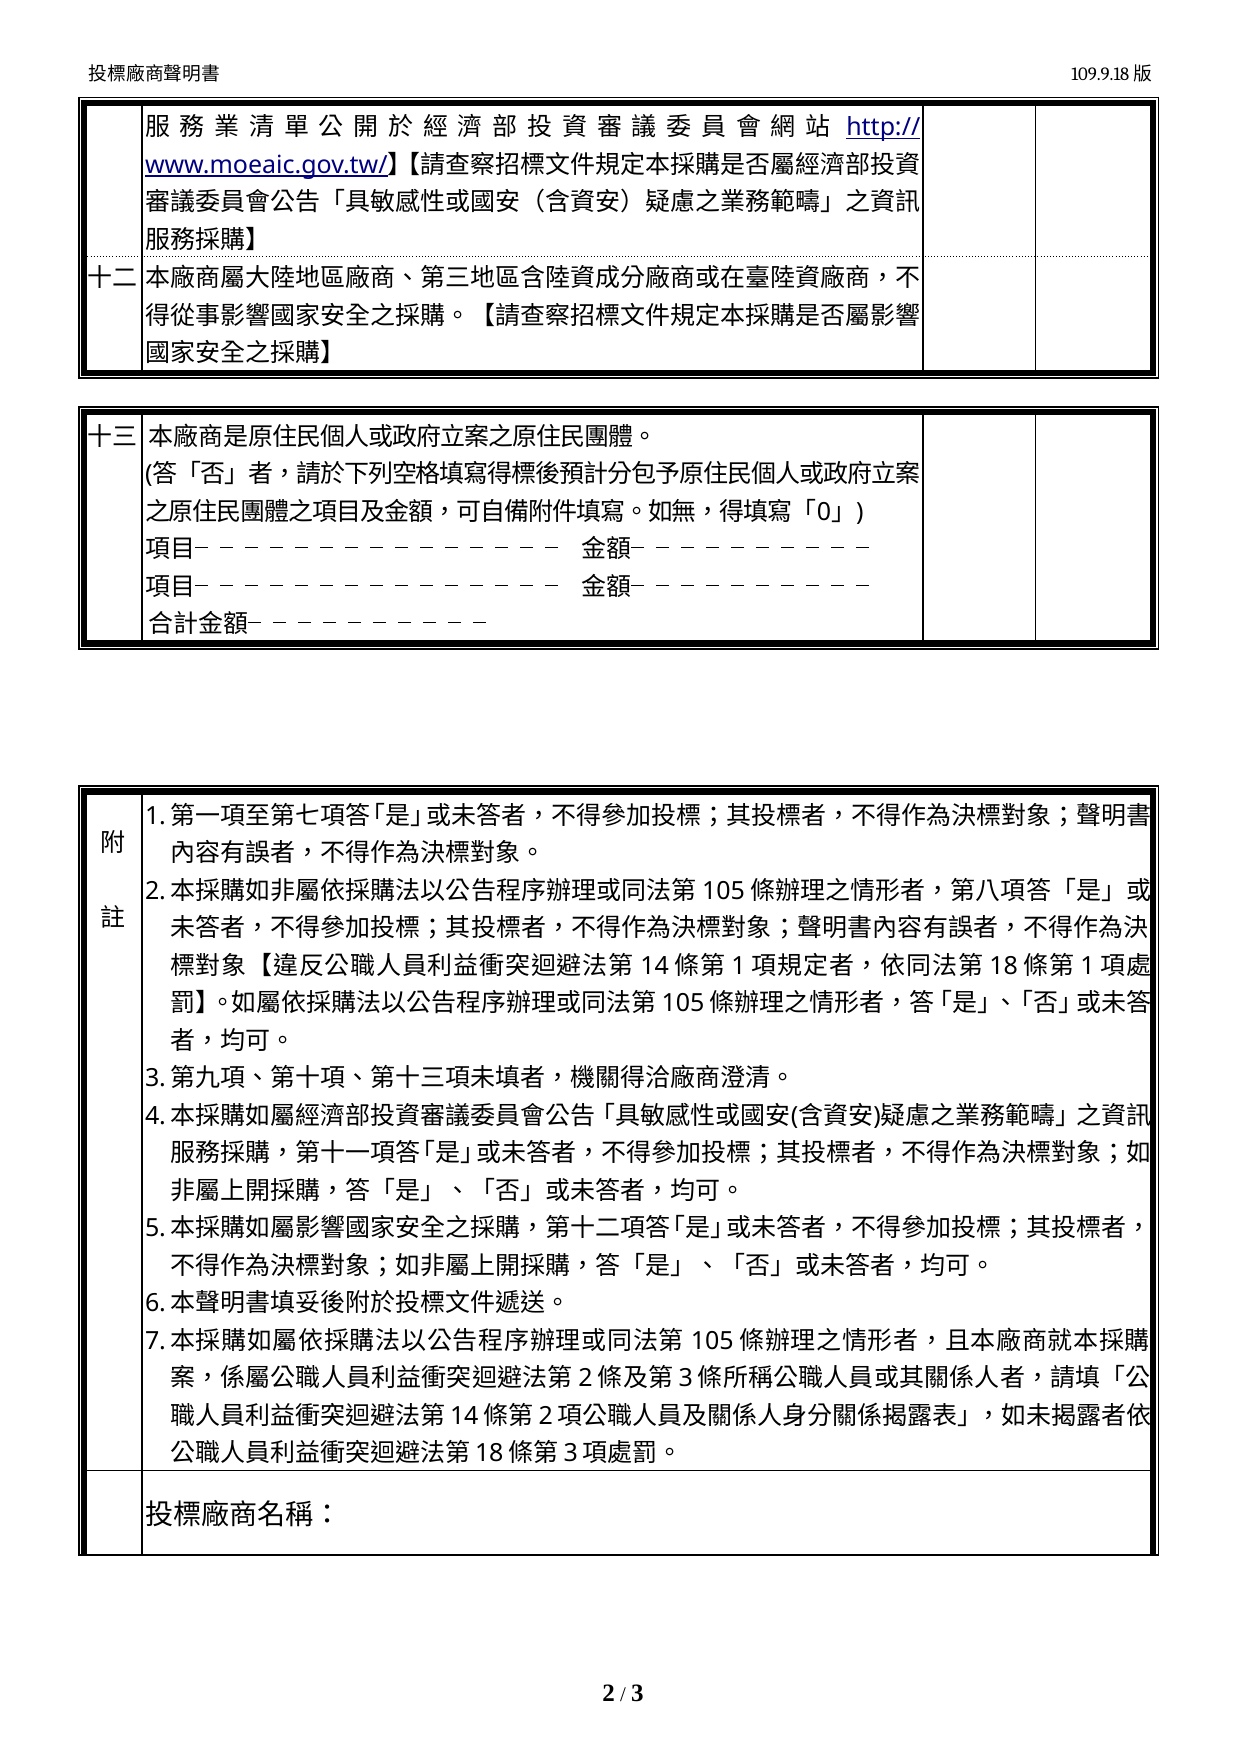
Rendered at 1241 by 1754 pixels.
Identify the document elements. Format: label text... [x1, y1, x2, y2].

table_header 十三 [87, 415, 141, 640]
table_cell 投標廠商名稱： [143, 1471, 1150, 1554]
table_header 附 註 [87, 795, 141, 1469]
table_cell [924, 256, 1035, 369]
table_header 第一項至第七項答「是」或未答者，不得參加投標；其投標者，不得作為決標對象；聲明書內容有誤者，不得作為決標對象。 本採購如非屬依採購法以公告程序辦理或同法第105條辦理之情形者，第八項答「是」或未答者，不得參加投標；其投標者，不得作為決標對象；聲明書內容有誤者，不得作為決標對象【違反公職人員利益衝突迴避法第14條第1項規定者，依同法第18條第1項處罰】。如屬依採購法以公告程序辦理或同法第105條辦理之情形者，答「是」、「否」或未答者，均可。 第九項、第十項、第十三項未填者，機關得洽廠商澄清。 本採購如屬經濟部投資審議委員會公告「具敏感性或國安(含資安)疑慮之業務範疇」之資訊服務採購，第十一項答「是」或未答者，不得參加投標；其投標者，不得作為決標對象；如非屬上開採購，答「是」、「否」或未答者，均可。 本採購如屬影響國家安全之採購，第十二項答「是」或未答者，不得參加投標；其投標者，不得作為決標對象；如非屬上開採購，答「是」、「否」或未答者，均可。 本聲明書填妥後附於投標文件遞送。 本採購如屬依採購法以公告程序辦理或同法第105條辦理之情形者，且本廠商就本採購案，係屬公職人員利益衝突迴避法第2條及第3條所稱公職人員或其關係人者，請填「公職人員利益衝突迴避法第14條第2項公職人員及關係人身分關係揭露表」，如未揭露者依公職人員利益衝突迴避法第18條第3項處罰。 [143, 795, 1150, 1469]
table_header [1036, 106, 1150, 256]
table_header 本廠商是原住民個人或政府立案之原住民團體。 (答「否」者，請於下列空格填寫得標後預計分包予原住民個人或政府立案之原住民團體之項目及金額，可自備附件填寫。如無，得填寫「0」) 項目╴╴╴╴╴╴╴╴╴╴╴╴╴╴╴ 金額╴╴╴╴╴╴╴╴╴╴ 項目╴╴╴╴╴╴╴╴╴╴╴╴╴╴╴ 金額╴╴╴╴╴╴╴╴╴╴ 合計金額╴╴╴╴╴╴╴╴╴╴ [143, 415, 922, 640]
table_header 十一 [87, 106, 141, 256]
table_header [1036, 415, 1150, 640]
table_cell [87, 1471, 141, 1554]
table_header [924, 106, 1035, 256]
table_cell [1036, 256, 1150, 369]
table_header [924, 415, 1035, 640]
table_cell 本廠商屬大陸地區廠商、第三地區含陸資成分廠商或在臺陸資廠商，不得從事影響國家安全之採購。【請查察招標文件規定本採購是否屬影響國家安全之採購】 [143, 256, 922, 369]
table_cell 十二 [87, 256, 141, 369]
table_header 本廠商屬大陸地區廠商、第三地區含陸資成分廠商或經濟部投資審議委員會公告之陸資資訊服務業者，不得從事經濟部投資審議委員會公告之「具敏感性或國安(含資安)疑慮之業務範疇」。【上開業務範疇及陸資資訊服務業清單公開於經濟部投資審議委員會網站http://www.moeaic.gov.tw/】【請查察招標文件規定本採購是否屬經濟部投資審議委員會公告「具敏感性或國安（含資安）疑慮之業務範疇」之資訊服務採購】 [143, 106, 922, 256]
